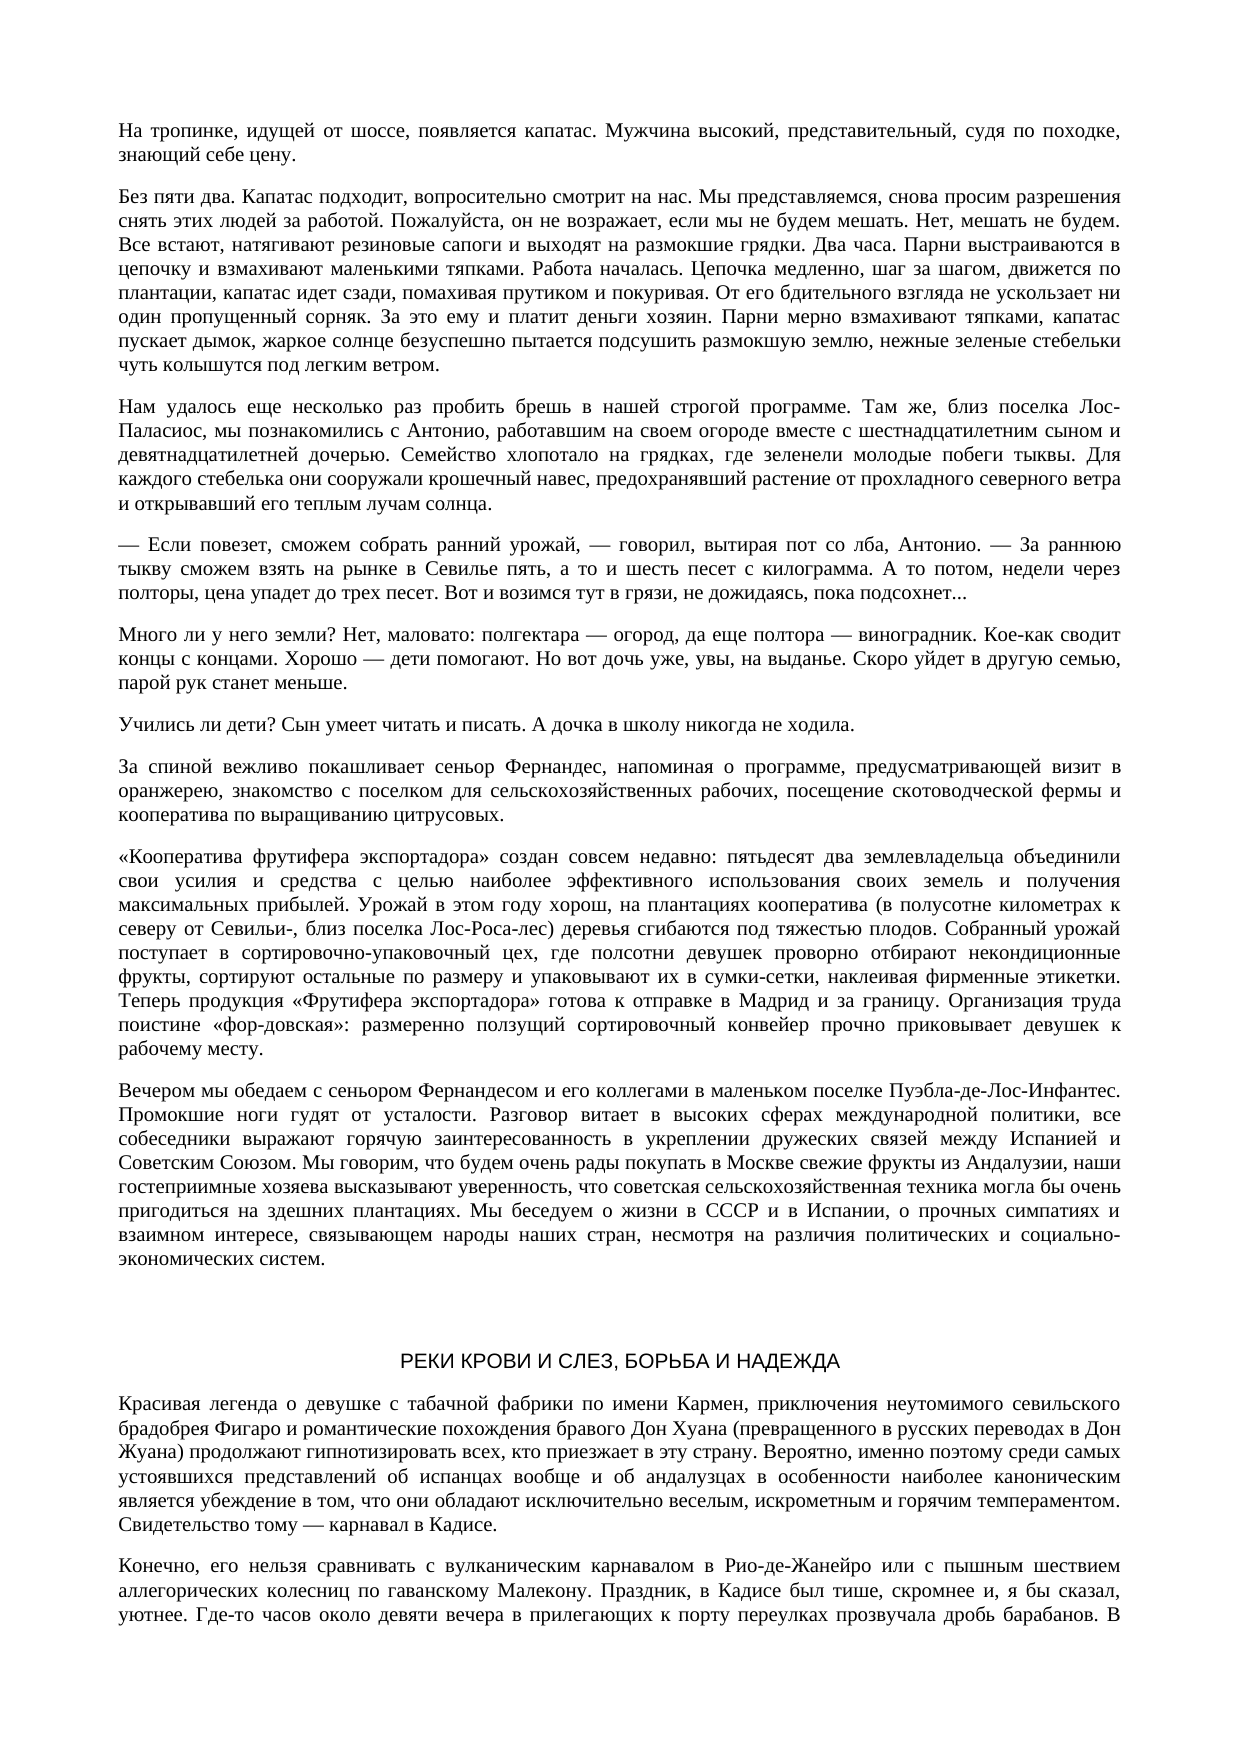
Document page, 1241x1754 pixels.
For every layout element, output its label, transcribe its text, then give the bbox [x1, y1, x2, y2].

text Вечером мы обедаем с сеньором Фернандесом и его коллегами в маленьком поселке Пуэбла-де-Лос-Инфантес. Промокшие ноги гудят от усталости. Разговор витает в высоких сферах международной политики, все собеседники выражают горячую заинтересованность в укреплении дружеских связей между Испанией и Советским Союзом. Мы говорим, что будем очень рады покупать в Москве свежие фрукты из Андалузии, наши гостеприимные хозяева высказывают уверенность, что советская сельскохозяйственная техника могла бы очень пригодиться на здешних плантациях. Мы беседуем о жизни в СССР и в Испании, о прочных симпатиях и взаимном интересе, связывающем народы наших стран, несмотря на различия политических и социально-экономических систем. [118, 1078, 1122, 1270]
text Конечно, его нельзя сравнивать с вулканическим карнавалом в Рио-де-Жанейро или с пышным шествием аллегорических колесниц по гаванскому Малекону. Праздник, в Кадисе был тише, скромнее и, я бы сказал, уютнее. Где-то часов около девяти вечера в прилегающих к порту переулках прозвучала дробь барабанов. В [118, 1553, 1122, 1626]
text — Если повезет, сможем собрать ранний урожай, — говорил, вытирая пот со лба, Антонио. — За раннюю тыкву сможем взять на рынке в Севилье пять, а то и шесть песет с килограмма. А то потом, недели через полторы, цена упадет до трех песет. Вот и возимся тут в грязи, не дожидаясь, пока подсохнет... [118, 532, 1122, 604]
text «Кооператива фрутифера экспортадора» создан совсем недавно: пятьдесят два землевладельца объединили свои усилия и средства с целью наиболее эффективного использования своих земель и получения максимальных прибылей. Урожай в этом году хорош, на плантациях кооператива (в полусотне километрах к северу от Севильи-, близ поселка Лос-Роса-лес) деревья сгибаются под тяжестью плодов. Собранный урожай поступает в сортировочно-упаковочный цех, где полсотни девушек проворно отбирают некондиционные фрукты, сортируют остальные по размеру и упаковывают их в сумки-сетки, наклеивая фирменные этикетки. Теперь продукция «Фрутифера экспортадора» готова к отправке в Мадрид и за границу. Организация труда поистине «фор-довская»: размеренно ползущий сортировочный конвейер прочно приковывает девушек к рабочему месту. [118, 844, 1122, 1060]
text Учились ли дети? Сын умеет читать и писать. А дочка в школу никогда не ходила. [118, 712, 1122, 736]
text Красивая легенда о девушке с табачной фабрики по имени Кармен, приключения неутомимого севильского брадобрея Фигаро и романтические похождения бравого Дон Хуана (превращенного в русских переводах в Дон Жуана) продолжают гипнотизировать всех, кто приезжает в эту страну. Вероятно, именно поэтому среди самых устоявшихся представлений об испанцах вообще и об андалузцах в особенности наиболее каноническим является убеждение в том, что они обладают исключительно веселым, искрометным и горячим темпераментом. Свидетельство тому — карнавал в Кадисе. [118, 1391, 1122, 1536]
text Много ли у него земли? Нет, маловато: полгектара — огород, да еще полтора — виноградник. Кое-как сводит концы с концами. Хорошо — дети помогают. Но вот дочь уже, увы, на выданье. Скоро уйдет в другую семью, парой рук станет меньше. [118, 622, 1122, 694]
subtitle РЕКИ КРОВИ И СЛЕЗ, БОРЬБА И НАДЕЖДА [118, 1349, 1122, 1373]
text За спиной вежливо покашливает сеньор Фернандес, напоминая о программе, предусматривающей визит в оранжерею, знакомство с поселком для сельскохозяйственных рабочих, посещение скотоводческой фермы и кооператива по выращиванию цитрусовых. [118, 754, 1122, 826]
text Без пяти два. Капатас подходит, вопросительно смотрит на нас. Мы представляемся, снова просим разрешения снять этих людей за работой. Пожалуйста, он не возражает, если мы не будем мешать. Нет, мешать не будем. Все встают, натягивают резиновые сапоги и выходят на размокшие грядки. Два часа. Парни выстраиваются в цепочку и взмахивают маленькими тяпками. Работа началась. Цепочка медленно, шаг за шагом, движется по плантации, капатас идет сзади, помахивая прутиком и покуривая. От его бдительного взгляда не ускользает ни один пропущенный сорняк. За это ему и платит деньги хозяин. Парни мерно взмахивают тяпками, капатас пускает дымок, жаркое солнце безуспешно пытается подсушить размокшую землю, нежные зеленые стебельки чуть колышутся под легким ветром. [118, 184, 1122, 376]
text Нам удалось еще несколько раз пробить брешь в нашей строгой программе. Там же, близ поселка Лос-Паласиос, мы познакомились с Антонио, работавшим на своем огороде вместе с шестнадцатилетним сыном и девятнадцатилетней дочерью. Семейство хлопотало на грядках, где зеленели молодые побеги тыквы. Для каждого стебелька они сооружали крошечный навес, предохранявший растение от прохладного северного ветра и открывавший его теплым лучам солнца. [118, 394, 1122, 514]
text На тропинке, идущей от шоссе, появляется капатас. Мужчина высокий, представительный, судя по походке, знающий себе цену. [118, 118, 1122, 166]
